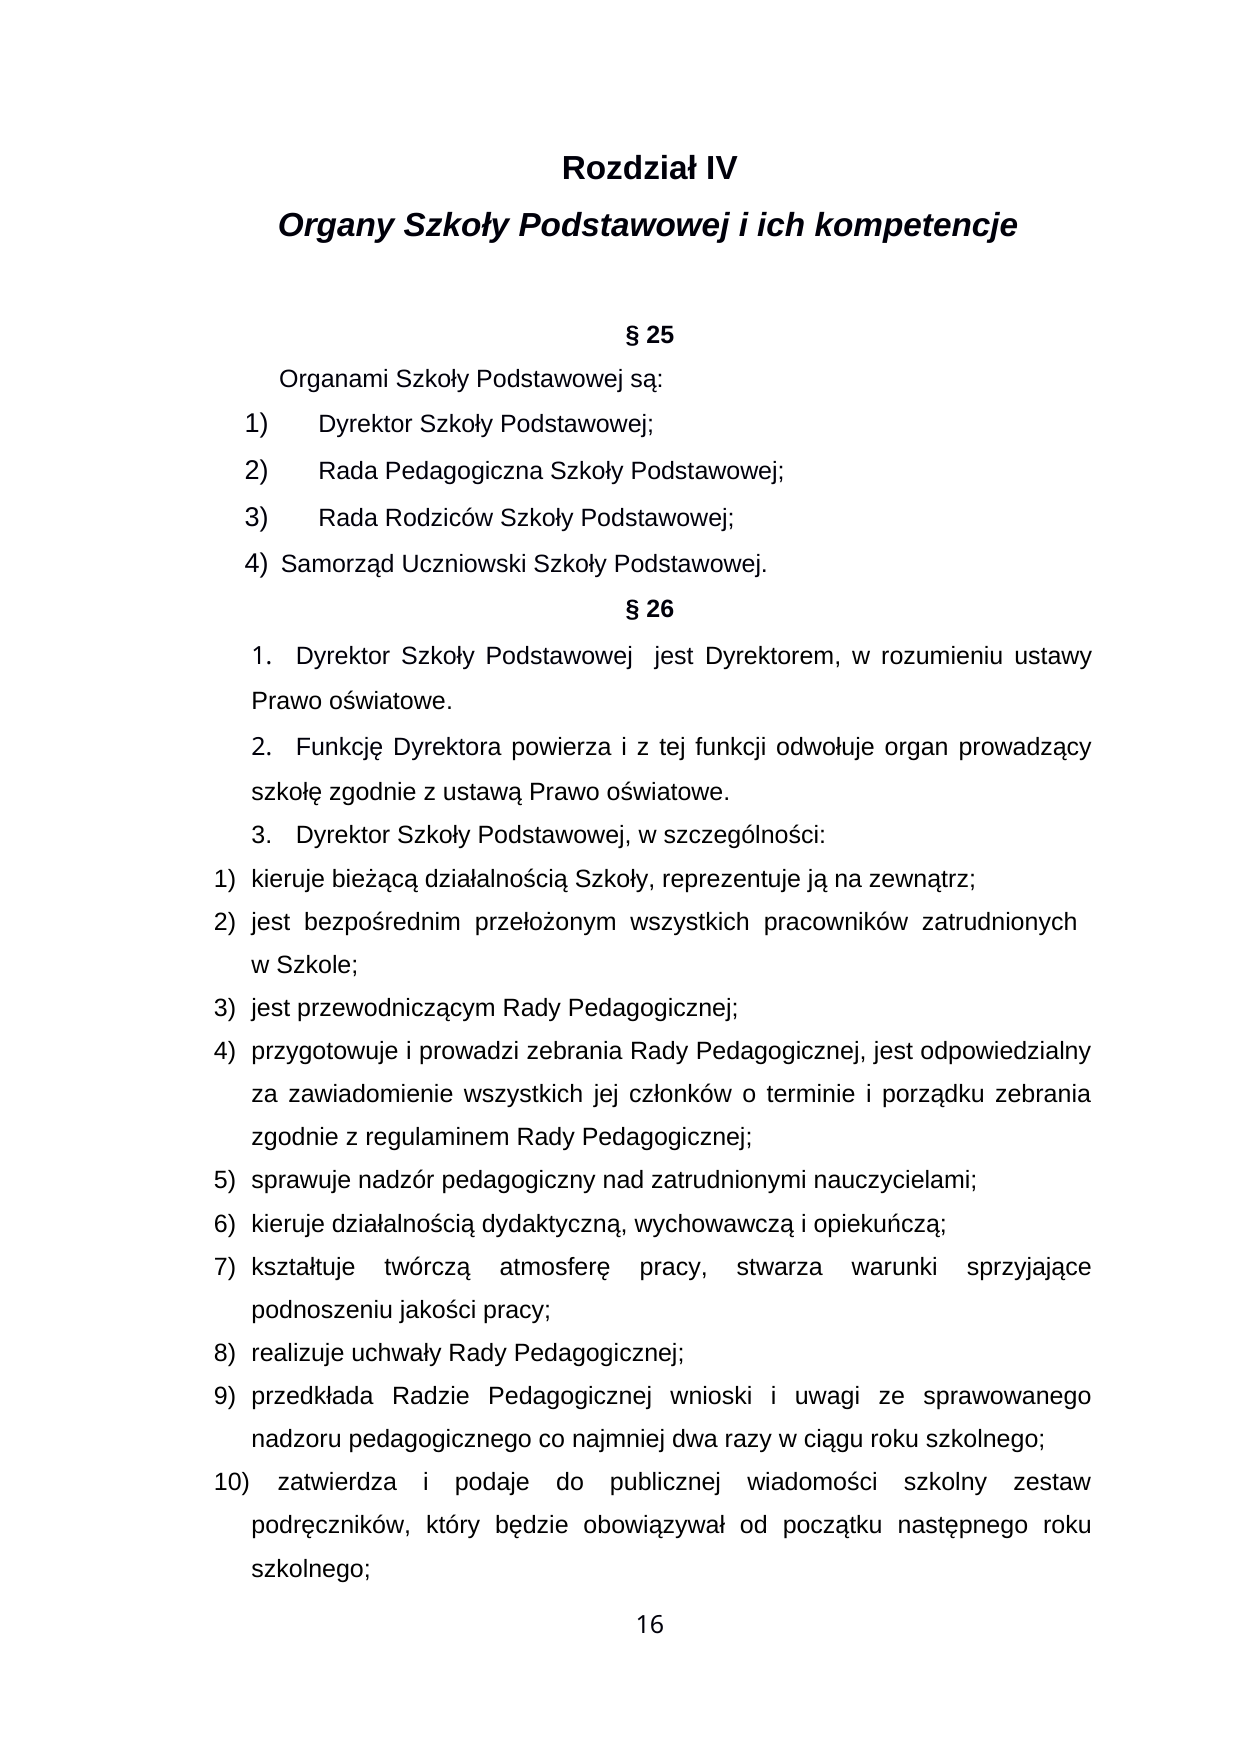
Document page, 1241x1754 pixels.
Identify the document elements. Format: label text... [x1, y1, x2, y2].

list kieruje działalnością dydaktyczną, wychowawczą i opiekuńczą; [214, 1209, 1092, 1237]
text Organy Szkoły Podstawowej i ich kompetencje [207, 205, 1092, 244]
list Rada Pedagogiczna Szkoły Podstawowej; [244, 454, 1092, 485]
list przedkłada Radzie Pedagogicznej wnioski i uwagi ze sprawowanego nadzoru pedagogicznego co najmniej dwa razy w ciągu roku szkolnego; [214, 1381, 1092, 1453]
text Rozdział IV [207, 148, 1092, 186]
list przygotowuje i prowadzi zebrania Rady Pedagogicznej, jest odpowiedzialny za zawiadomienie wszystkich jej członków o terminie i porządku zebrania zgodnie z regulaminem Rady Pedagogicznej; [214, 1036, 1092, 1151]
list Samorząd Uczniowski Szkoły Podstawowej. [244, 547, 1092, 579]
list zatwierdza i podaje do publicznej wiadomości szkolny zestaw podręczników, który będzie obowiązywał od początku następnego roku szkolnego; [214, 1467, 1092, 1582]
list sprawuje nadzór pedagogiczny nad zatrudnionymi nauczycielami; [214, 1166, 1092, 1194]
list Funkcję Dyrektora powierza i z tej funkcji odwołuje organ prowadzący szkołę zgodnie z ustawą Prawo oświatowe. [251, 729, 1092, 806]
list Dyrektor Szkoły Podstawowej, w szczególności: [251, 821, 1092, 849]
text § 25 [207, 321, 1092, 349]
list kształtuje twórczą atmosferę pracy, stwarza warunki sprzyjające podnoszeniu jakości pracy; [214, 1252, 1092, 1324]
list Dyrektor Szkoły Podstawowej; [244, 407, 1092, 438]
list jest bezpośrednim przełożonym wszystkich pracowników zatrudnionych w Szkole; [214, 907, 1092, 979]
list kieruje bieżącą działalnością Szkoły, reprezentuje ją na zewnątrz; [214, 864, 1092, 892]
list Dyrektor Szkoły Podstawowej jest Dyrektorem, w rozumieniu ustawy Prawo oświatowe. [251, 637, 1092, 714]
list realizuje uchwały Rady Pedagogicznej; [214, 1338, 1092, 1367]
list jest przewodniczącym Rady Pedagogicznej; [214, 993, 1092, 1022]
text Organami Szkoły Podstawowej są: [251, 364, 1092, 392]
list Rada Rodziców Szkoły Podstawowej; [244, 501, 1092, 532]
text § 26 [207, 594, 1092, 623]
